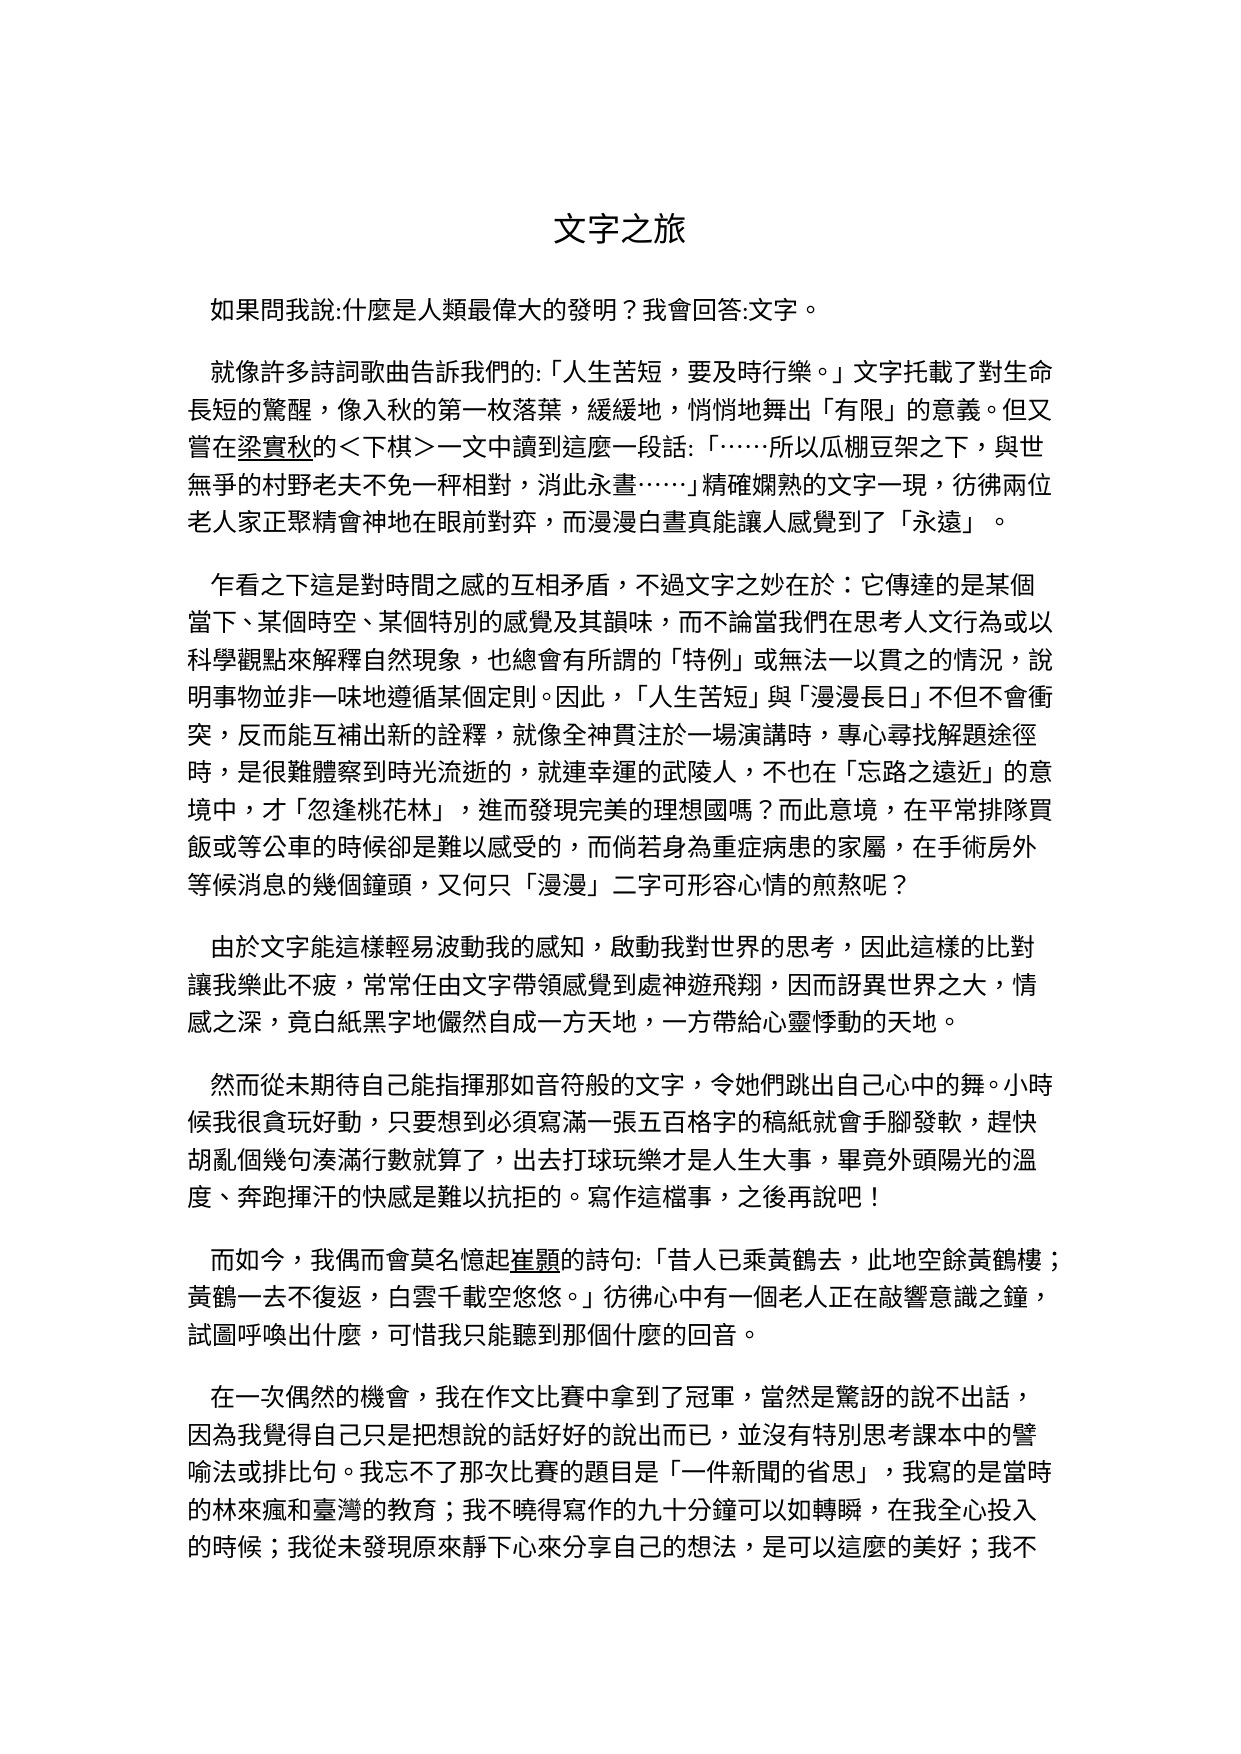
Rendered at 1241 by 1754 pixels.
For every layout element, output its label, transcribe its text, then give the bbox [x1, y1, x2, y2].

text 就像許多詩詞歌曲告訴我們的:「人生苦短，要及時行樂。」文字托載了對生命長短的驚醒，像入秋的第一枚落葉，緩緩地，悄悄地舞出「有限」的意義。但又嘗在梁實秋的＜下棋＞一文中讀到這麼一段話:「……所以瓜棚豆架之下，與世無爭的村野老夫不免一秤相對，消此永晝……」精確嫻熟的文字一現，彷彿兩位老人家正聚精會神地在眼前對弈，而漫漫白晝真能讓人感覺到了「永遠」。 [187, 352, 1053, 539]
text 在一次偶然的機會，我在作文比賽中拿到了冠軍，當然是驚訝的說不出話，因為我覺得自己只是把想說的話好好的說出而已，並沒有特別思考課本中的譬喻法或排比句。我忘不了那次比賽的題目是「一件新聞的省思」，我寫的是當時的林來瘋和臺灣的教育；我不曉得寫作的九十分鐘可以如轉瞬，在我全心投入的時候；我從未發現原來靜下心來分享自己的想法，是可以這麼的美好；我不 [187, 1377, 1053, 1564]
text 由於文字能這樣輕易波動我的感知，啟動我對世界的思考，因此這樣的比對讓我樂此不疲，常常任由文字帶領感覺到處神遊飛翔，因而訝異世界之大，情感之深，竟白紙黑字地儼然自成一方天地，一方帶給心靈悸動的天地。 [187, 927, 1053, 1039]
text 如果問我說:什麼是人類最偉大的發明？我會回答:文字。 [187, 289, 1053, 327]
text 文字之旅 [187, 189, 1053, 264]
text 然而從未期待自己能指揮那如音符般的文字，令她們跳出自己心中的舞。小時候我很貪玩好動，只要想到必須寫滿一張五百格字的稿紙就會手腳發軟，趕快胡亂個幾句湊滿行數就算了，出去打球玩樂才是人生大事，畢竟外頭陽光的溫度、奔跑揮汗的快感是難以抗拒的。寫作這檔事，之後再說吧！ [187, 1064, 1053, 1214]
text 而如今，我偶而會莫名憶起崔顥的詩句:「昔人已乘黃鶴去，此地空餘黃鶴樓；黃鶴一去不復返，白雲千載空悠悠。」彷彿心中有一個老人正在敲響意識之鐘，試圖呼喚出什麼，可惜我只能聽到那個什麼的回音。 [187, 1239, 1053, 1352]
text 乍看之下這是對時間之感的互相矛盾，不過文字之妙在於：它傳達的是某個當下、某個時空、某個特別的感覺及其韻味，而不論當我們在思考人文行為或以科學觀點來解釋自然現象，也總會有所謂的「特例」或無法一以貫之的情況，說明事物並非一味地遵循某個定則。因此，「人生苦短」與「漫漫長日」不但不會衝突，反而能互補出新的詮釋，就像全神貫注於一場演講時，專心尋找解題途徑時，是很難體察到時光流逝的，就連幸運的武陵人，不也在「忘路之遠近」的意境中，才「忽逢桃花林」，進而發現完美的理想國嗎？而此意境，在平常排隊買飯或等公車的時候卻是難以感受的，而倘若身為重症病患的家屬，在手術房外等候消息的幾個鐘頭，又何只「漫漫」二字可形容心情的煎熬呢？ [187, 564, 1053, 902]
